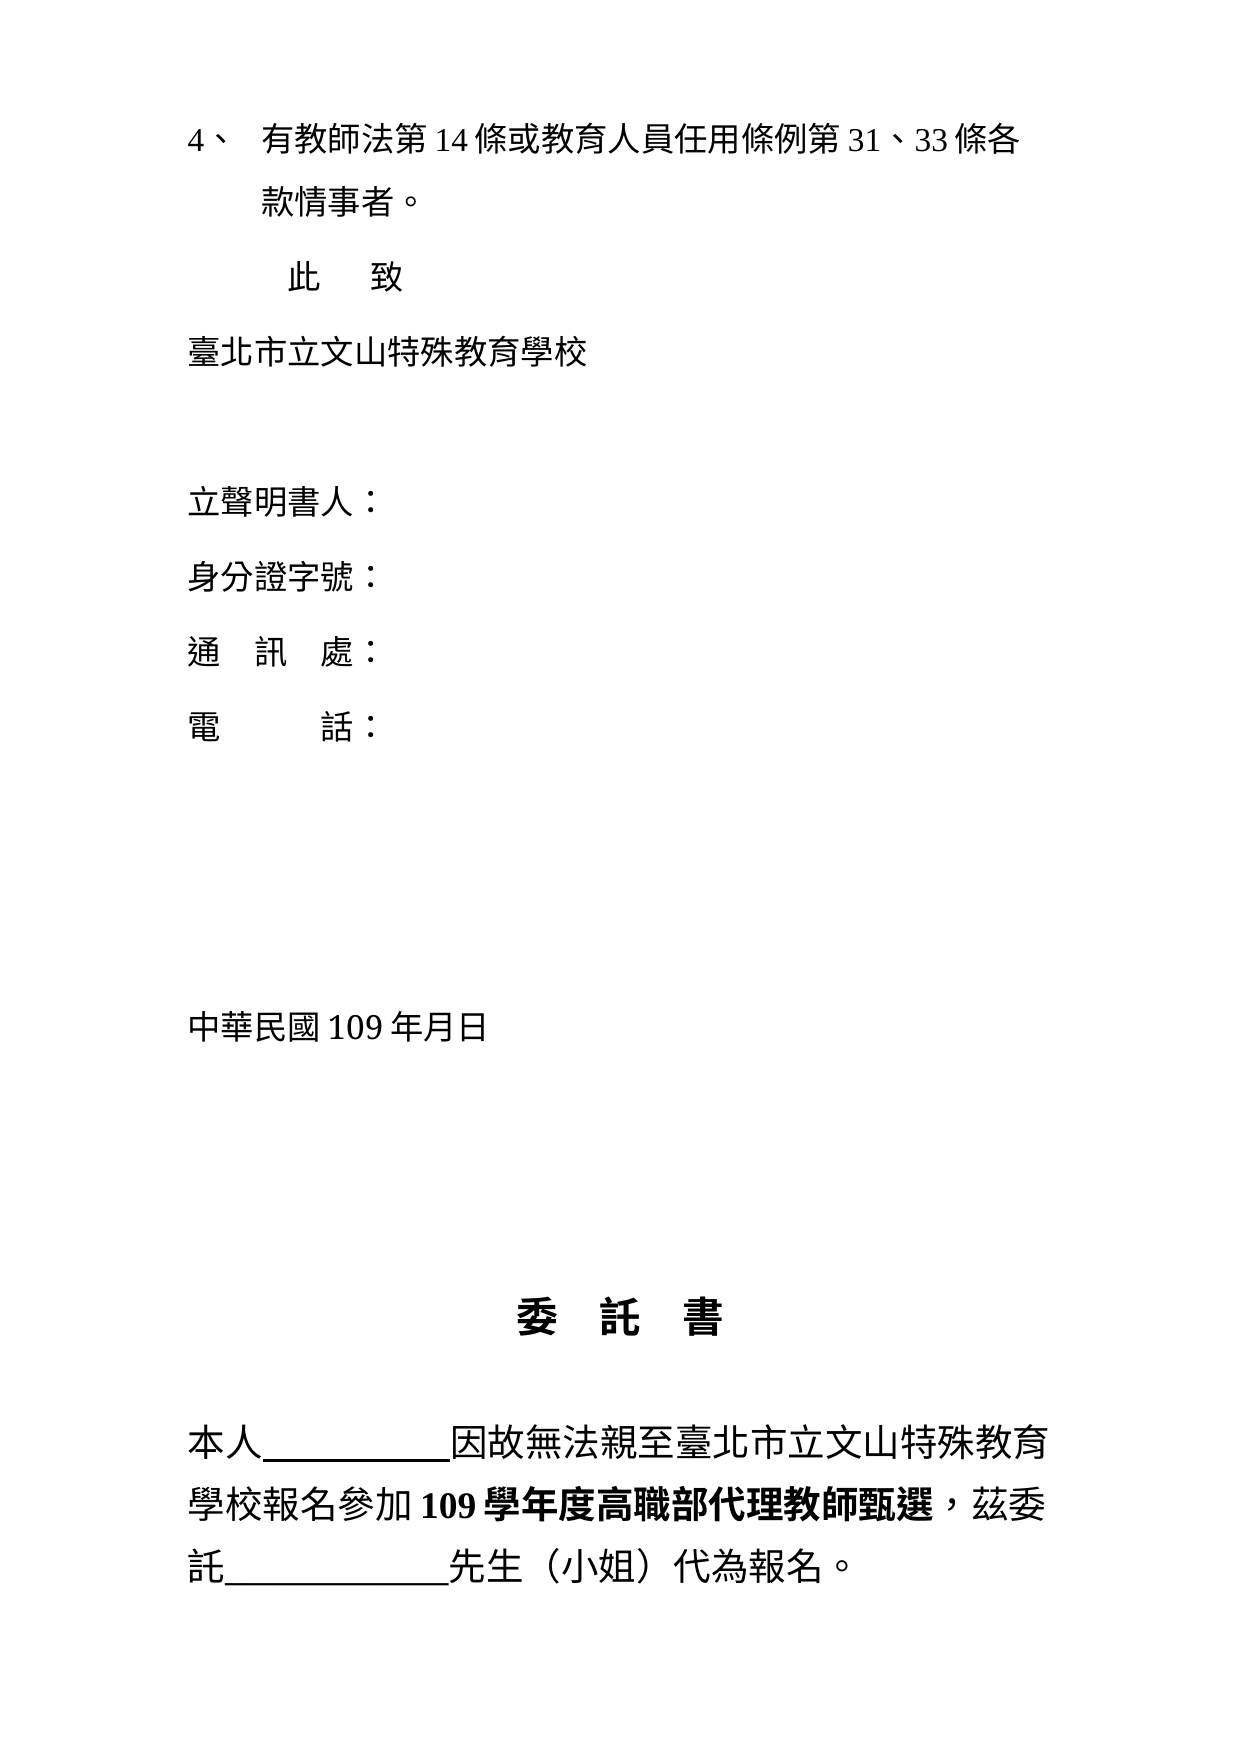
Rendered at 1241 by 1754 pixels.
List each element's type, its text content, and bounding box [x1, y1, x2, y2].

list 有教師法第14條或教育人員任用條例第31、33條各款情事者。 [187, 96, 1053, 221]
text 中華民國109年月日 [187, 983, 1053, 1046]
text 電 話： [187, 683, 1053, 746]
text 臺北市立文山特殊教育學校 [187, 308, 1053, 371]
text 此 致 [187, 233, 1053, 296]
text 身分證字號： [187, 533, 1053, 596]
text 通 訊 處： [187, 608, 1053, 671]
text 立聲明書人： [187, 458, 1053, 521]
text 委 託 書 [187, 1273, 1053, 1335]
text 本人 因故無法親至臺北市立文山特殊教育學校報名參加109學年度高職部代理教師甄選，茲委託_____________先生（小姐）代為報名。 [187, 1398, 1053, 1585]
